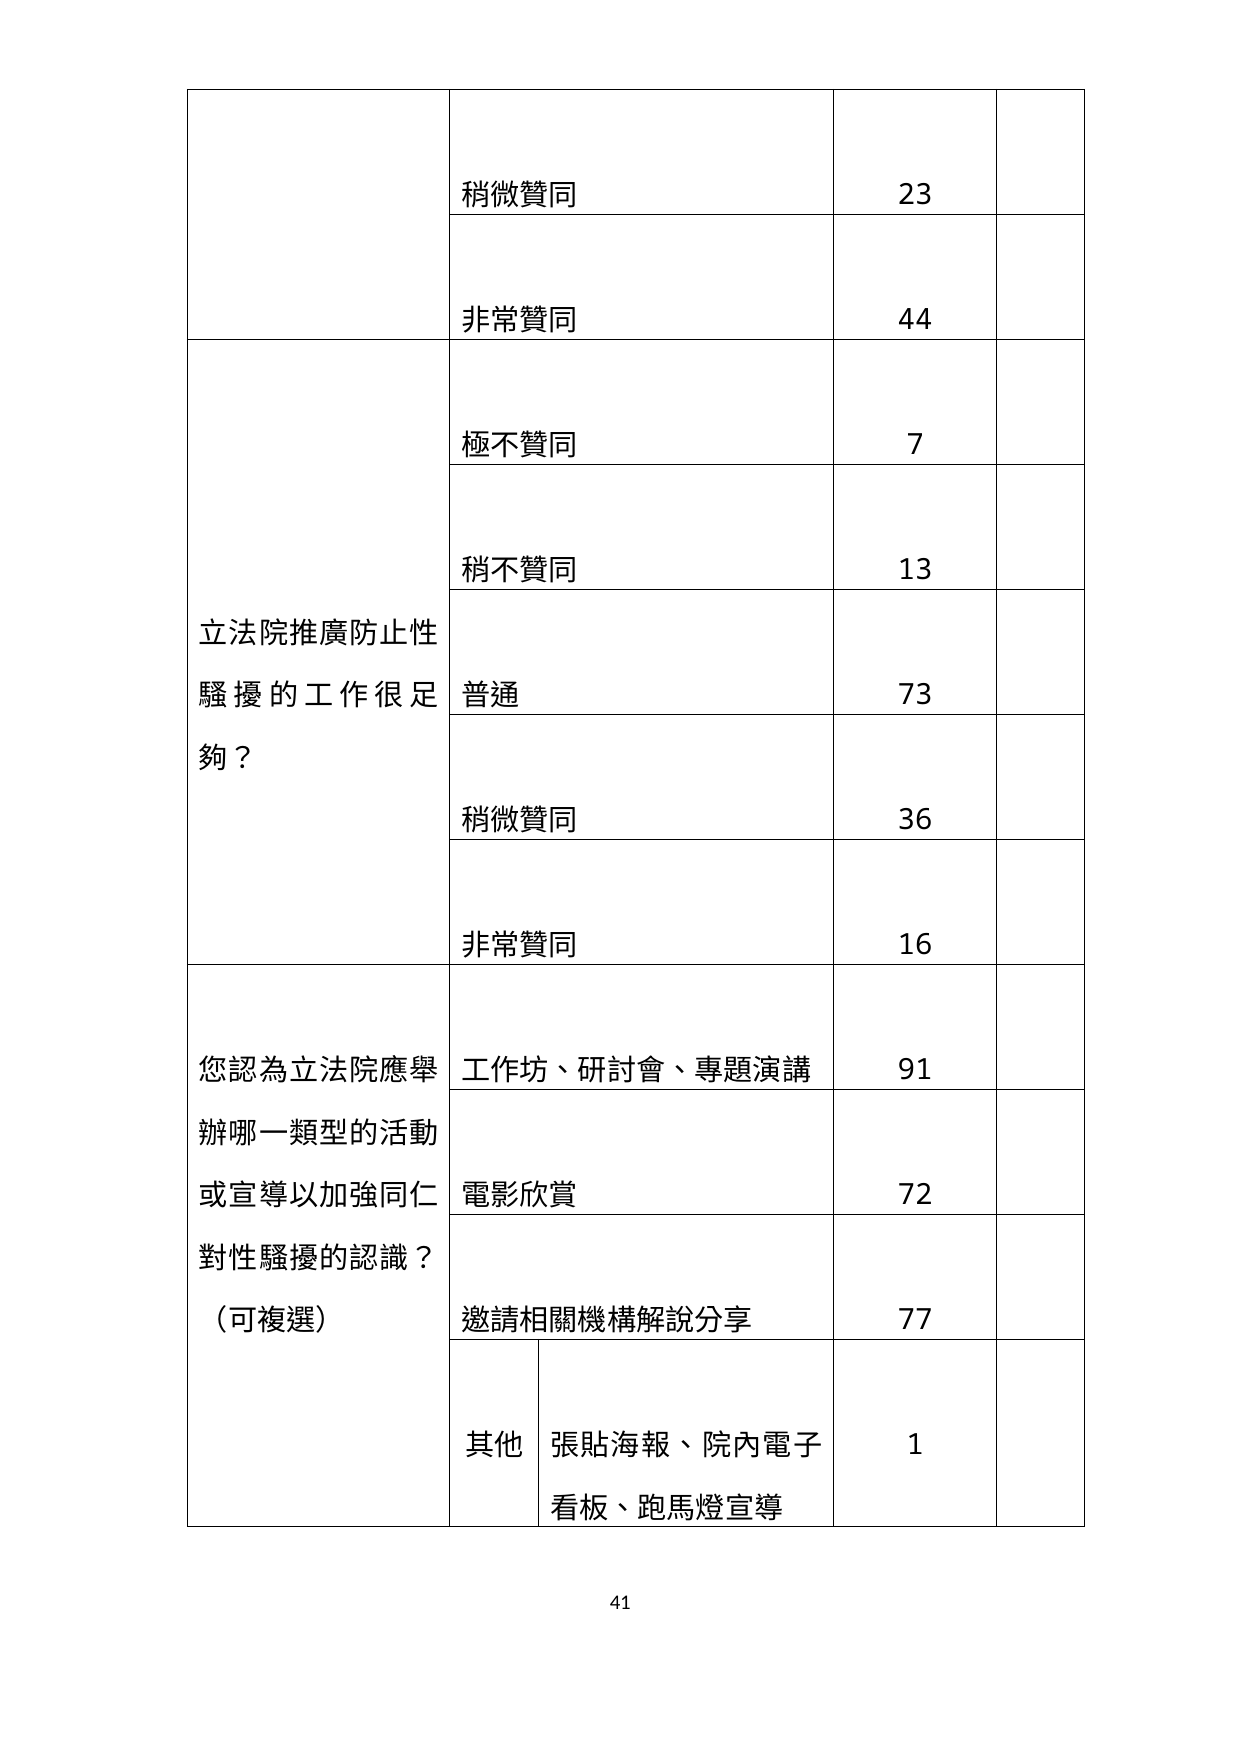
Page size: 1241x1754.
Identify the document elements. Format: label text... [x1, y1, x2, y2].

table_cell 36 [834, 715, 996, 839]
table_cell 73 [834, 590, 996, 714]
table_cell 其他 [450, 1340, 538, 1526]
table_cell 7 [834, 340, 996, 464]
table_cell 普通 [450, 590, 833, 714]
table_cell 張貼海報、院內電子看板、跑馬燈宣導 [539, 1340, 833, 1526]
table_cell 非常贊同 [450, 840, 833, 964]
table_cell 電影欣賞 [450, 1090, 833, 1214]
table_cell 16 [834, 840, 996, 964]
table_cell 72 [834, 1090, 996, 1214]
table_cell [997, 840, 1084, 964]
table_cell [997, 215, 1084, 339]
table_cell 44 [834, 215, 996, 339]
table_cell 極不贊同 [450, 340, 833, 464]
table_cell [997, 965, 1084, 1089]
table_cell 23 [834, 90, 996, 214]
table_cell [997, 715, 1084, 839]
table_cell 非常贊同 [450, 215, 833, 339]
table_cell 立法院推廣防止性騷擾的工作很足夠？ [188, 340, 449, 964]
table_cell 1 [834, 1340, 996, 1526]
table_cell 邀請相關機構解說分享 [450, 1215, 833, 1339]
table_cell [188, 90, 449, 339]
table_cell 稍不贊同 [450, 465, 833, 589]
table_cell 稍微贊同 [450, 715, 833, 839]
table_cell 工作坊、研討會、專題演講 [450, 965, 833, 1089]
table_cell [997, 1090, 1084, 1214]
table_cell [997, 90, 1084, 214]
table_cell 77 [834, 1215, 996, 1339]
table_cell 91 [834, 965, 996, 1089]
table_cell [997, 1340, 1084, 1526]
table_cell 13 [834, 465, 996, 589]
table_cell [997, 465, 1084, 589]
table_cell [997, 590, 1084, 714]
table_cell 稍微贊同 [450, 90, 833, 214]
table_cell 您認為立法院應舉辦哪一類型的活動或宣導以加強同仁對性騷擾的認識？（可複選） [188, 965, 449, 1526]
table_cell [997, 1215, 1084, 1339]
table_cell [997, 340, 1084, 464]
